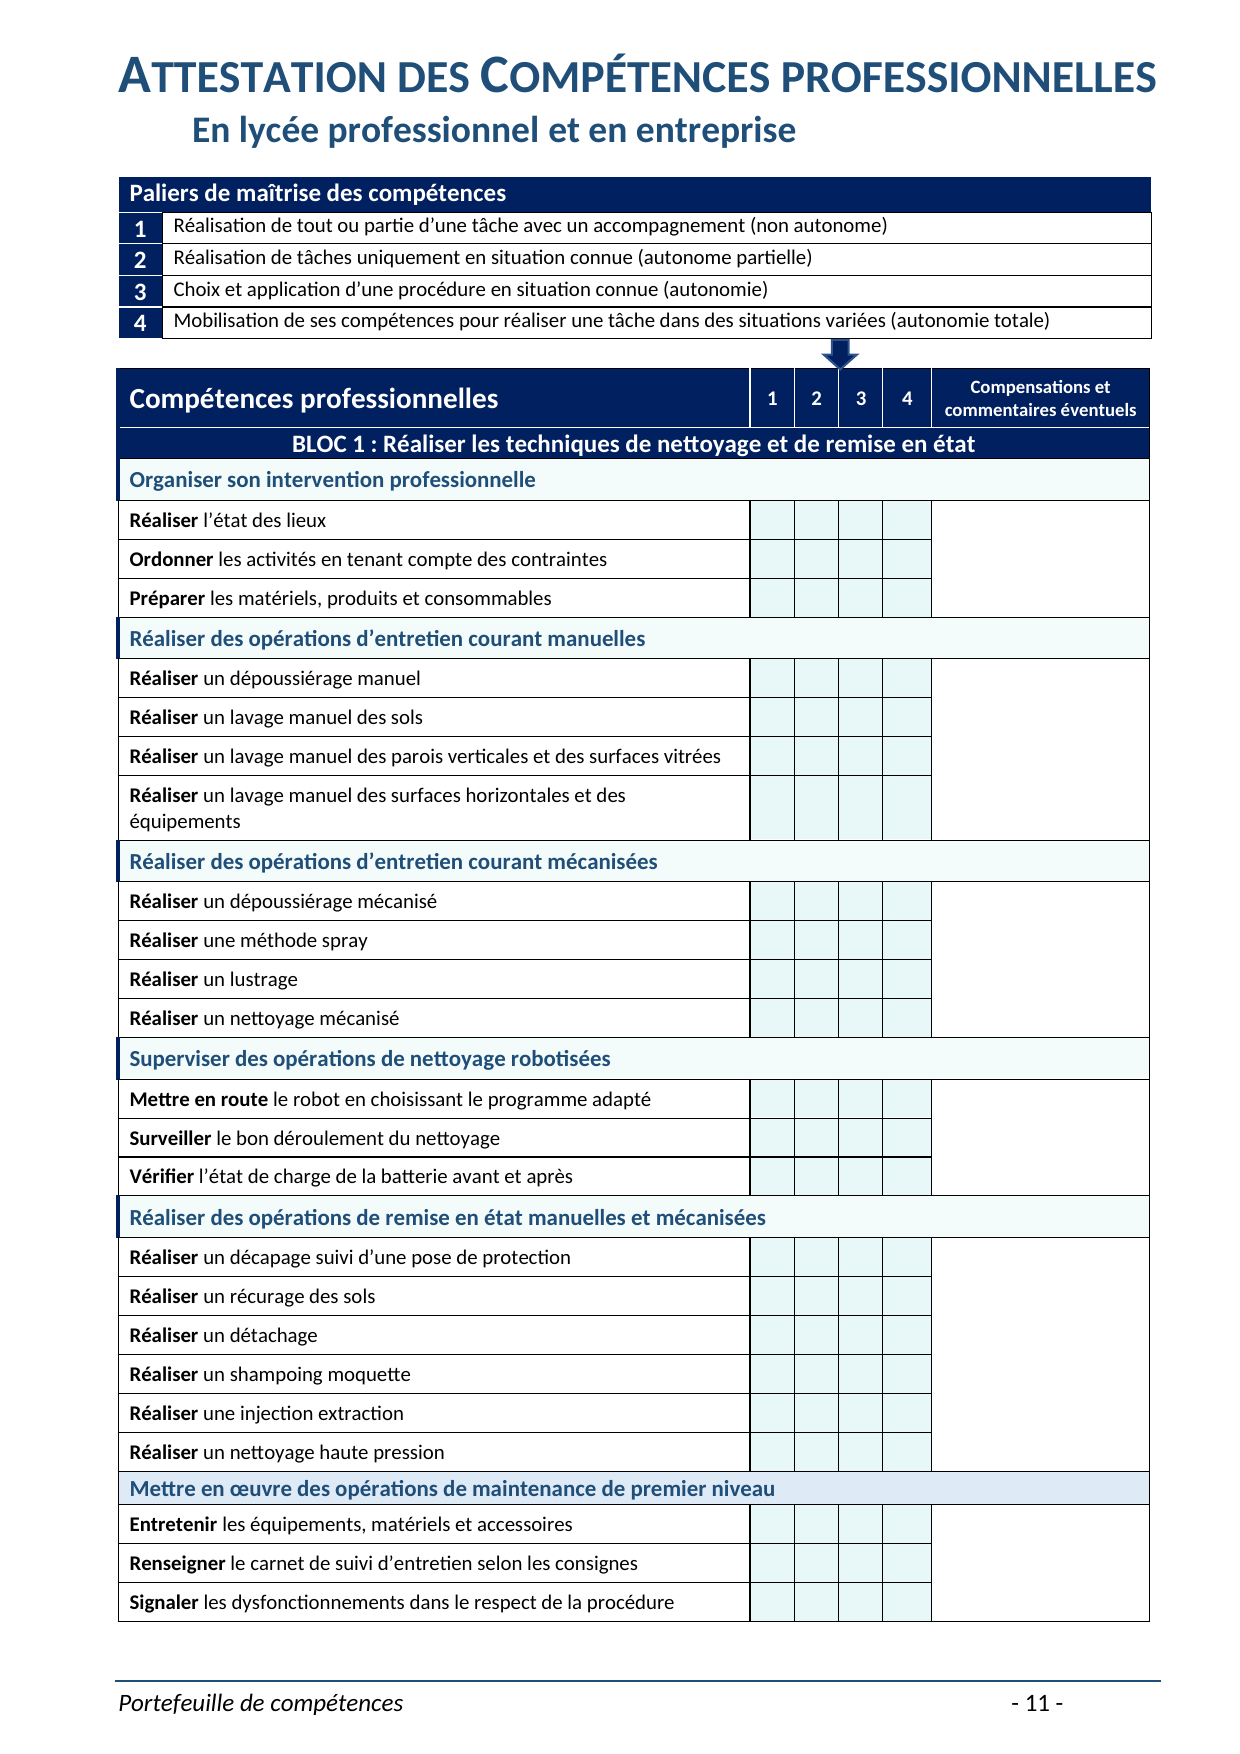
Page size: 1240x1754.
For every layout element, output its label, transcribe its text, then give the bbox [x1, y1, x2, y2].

table_cell [751, 1158, 794, 1195]
table_cell Mobilisation de ses compétences pour réaliser une tâche dans des situations variées (autonomie totale) [163, 308, 1151, 338]
table_cell Réaliser un dépoussiérage mécanisé [119, 882, 749, 920]
table_cell [839, 1316, 882, 1354]
table_cell [883, 659, 931, 697]
table_cell [932, 882, 1149, 1037]
table_cell [839, 540, 882, 578]
table_cell [795, 999, 838, 1037]
text En lycée professionnel et en entreprise [118, 106, 1167, 152]
table_cell [839, 1433, 882, 1471]
table_header 4 [883, 369, 931, 427]
table_cell [883, 1433, 931, 1471]
table_cell [751, 698, 794, 736]
table_cell [883, 1277, 931, 1315]
table_cell [751, 659, 794, 697]
table_cell Surveiller le bon déroulement du nettoyage [119, 1119, 749, 1156]
table_cell [839, 1238, 882, 1276]
table_cell [883, 1080, 931, 1117]
table_cell [795, 776, 838, 839]
table_cell [839, 1158, 882, 1195]
table_cell [932, 659, 1149, 839]
table_cell [795, 698, 838, 736]
table_cell [839, 1505, 882, 1543]
table_cell [839, 882, 882, 920]
table_cell [839, 1355, 882, 1393]
table_cell Réaliser une injection extraction [119, 1394, 749, 1432]
text ATTESTATION DES COMPÉTENCES PROFESSIONNELLES [118, 40, 1167, 106]
table_cell [751, 1583, 794, 1621]
table_header Compétences professionnelles [120, 369, 749, 427]
table_cell Mettre en œuvre des opérations de maintenance de premier niveau [119, 1472, 1149, 1504]
table_cell [839, 698, 882, 736]
table_cell [751, 921, 794, 959]
table_cell [883, 1158, 931, 1195]
table_cell [751, 1394, 794, 1432]
table_cell [795, 1316, 838, 1354]
table_cell [883, 1583, 931, 1621]
table_cell Ordonner les activités en tenant compte des contraintes [119, 540, 749, 578]
table_cell [883, 1316, 931, 1354]
table_cell Vérifier l’état de charge de la batterie avant et après [119, 1158, 749, 1195]
table_cell [883, 960, 931, 998]
table_cell [883, 1238, 931, 1276]
table_cell [839, 960, 882, 998]
table_cell Réaliser une méthode spray [119, 921, 749, 959]
table_cell [795, 1433, 838, 1471]
table_cell Réaliser un lavage manuel des surfaces horizontales et des équipements [119, 776, 749, 839]
table_cell [883, 540, 931, 578]
table_cell [839, 1544, 882, 1582]
table_cell [751, 737, 794, 775]
table_cell Réaliser un nettoyage haute pression [119, 1433, 749, 1471]
table_cell Réalisation de tout ou partie d’une tâche avec un accompagnement (non autonome) [163, 213, 1151, 243]
table_cell [883, 776, 931, 839]
table_cell [839, 1277, 882, 1315]
table_cell Organiser son intervention professionnelle [120, 459, 1149, 500]
table_cell [795, 1583, 838, 1621]
table_cell [795, 921, 838, 959]
table_header 1 [751, 369, 794, 427]
table_cell [795, 1080, 838, 1117]
table_cell Réaliser un décapage suivi d’une pose de protection [119, 1238, 749, 1276]
table_cell [839, 1119, 882, 1156]
table_cell [883, 501, 931, 539]
table_cell [795, 540, 838, 578]
table_cell [883, 882, 931, 920]
table_cell Réaliser un détachage [119, 1316, 749, 1354]
table_cell Réaliser un nettoyage mécanisé [119, 999, 749, 1037]
table_cell 2 [119, 244, 162, 275]
table_cell [751, 540, 794, 578]
table_cell [839, 999, 882, 1037]
table_cell [839, 1394, 882, 1432]
table_cell 3 [119, 276, 162, 306]
table_cell [795, 960, 838, 998]
table_cell [795, 1119, 838, 1156]
table_cell [932, 1238, 1149, 1471]
table_cell [932, 1080, 1149, 1195]
table_cell [751, 579, 794, 617]
table_cell [839, 579, 882, 617]
table_cell Réaliser des opérations de remise en état manuelles et mécanisées [120, 1196, 1149, 1237]
table_cell [751, 1277, 794, 1315]
table_cell 1 [119, 213, 162, 243]
table_cell [883, 698, 931, 736]
table_cell [795, 1394, 838, 1432]
table_cell [839, 1583, 882, 1621]
table_cell [883, 737, 931, 775]
table_cell [795, 1238, 838, 1276]
table_header Paliers de maîtrise des compétences [119, 177, 1151, 212]
table_cell [839, 737, 882, 775]
table_cell [839, 776, 882, 839]
table_cell [883, 579, 931, 617]
table_cell [751, 1544, 794, 1582]
table_cell Entretenir les équipements, matériels et accessoires [119, 1505, 749, 1543]
table_cell Réaliser l’état des lieux [119, 501, 749, 539]
table_cell [751, 882, 794, 920]
table_cell [883, 1119, 931, 1156]
table_cell [839, 501, 882, 539]
table_cell [751, 1119, 794, 1156]
table_cell [751, 1355, 794, 1393]
table_cell Réaliser un récurage des sols [119, 1277, 749, 1315]
table_cell [932, 1505, 1149, 1621]
table_cell [795, 737, 838, 775]
table_cell Choix et application d’une procédure en situation connue (autonomie) [163, 276, 1151, 306]
table_cell [751, 501, 794, 539]
table_cell Réaliser un lustrage [119, 960, 749, 998]
table_cell [795, 1277, 838, 1315]
table_cell Réaliser un dépoussiérage manuel [119, 659, 749, 697]
table_cell [751, 1316, 794, 1354]
table_header 3 [839, 369, 882, 427]
table_cell [795, 1355, 838, 1393]
table_cell Réaliser des opérations d’entretien courant manuelles [120, 618, 1149, 658]
table_cell Superviser des opérations de nettoyage robotisées [120, 1038, 1149, 1078]
table_cell [883, 1394, 931, 1432]
table_cell [795, 1158, 838, 1195]
table_cell Réaliser des opérations d’entretien courant mécanisées [120, 841, 1149, 881]
table_cell Préparer les matériels, produits et consommables [119, 579, 749, 617]
table_cell [839, 659, 882, 697]
table_cell BLOC 1 : Réaliser les techniques de nettoyage et de remise en état [120, 428, 1149, 458]
table_cell [883, 1505, 931, 1543]
table_cell Réaliser un lavage manuel des parois verticales et des surfaces vitrées [119, 737, 749, 775]
table_cell [795, 579, 838, 617]
table_cell Renseigner le carnet de suivi d’entretien selon les consignes [119, 1544, 749, 1582]
table_cell [795, 659, 838, 697]
table_cell [883, 1355, 931, 1393]
table_header Compensations et commentaires éventuels [932, 369, 1149, 427]
table_cell [795, 882, 838, 920]
table_cell [751, 960, 794, 998]
table_cell [751, 776, 794, 839]
table_cell Réalisation de tâches uniquement en situation connue (autonome partielle) [163, 244, 1151, 275]
table_cell [839, 921, 882, 959]
table_cell Signaler les dysfonctionnements dans le respect de la procédure [119, 1583, 749, 1621]
table_cell [883, 921, 931, 959]
table_cell [883, 999, 931, 1037]
table_cell Réaliser un shampoing moquette [119, 1355, 749, 1393]
table_cell [795, 501, 838, 539]
table_cell [883, 1544, 931, 1582]
table_cell [751, 1433, 794, 1471]
table_cell [751, 1505, 794, 1543]
table_cell [839, 1080, 882, 1117]
table_cell [795, 1505, 838, 1543]
table_header 2 [795, 369, 838, 427]
table_cell [932, 501, 1149, 617]
table_cell [751, 1080, 794, 1117]
table_cell [751, 999, 794, 1037]
table_cell 4 [119, 308, 162, 338]
table_cell [751, 1238, 794, 1276]
table_cell Mettre en route le robot en choisissant le programme adapté [119, 1080, 749, 1117]
table_cell Réaliser un lavage manuel des sols [119, 698, 749, 736]
table_cell [795, 1544, 838, 1582]
